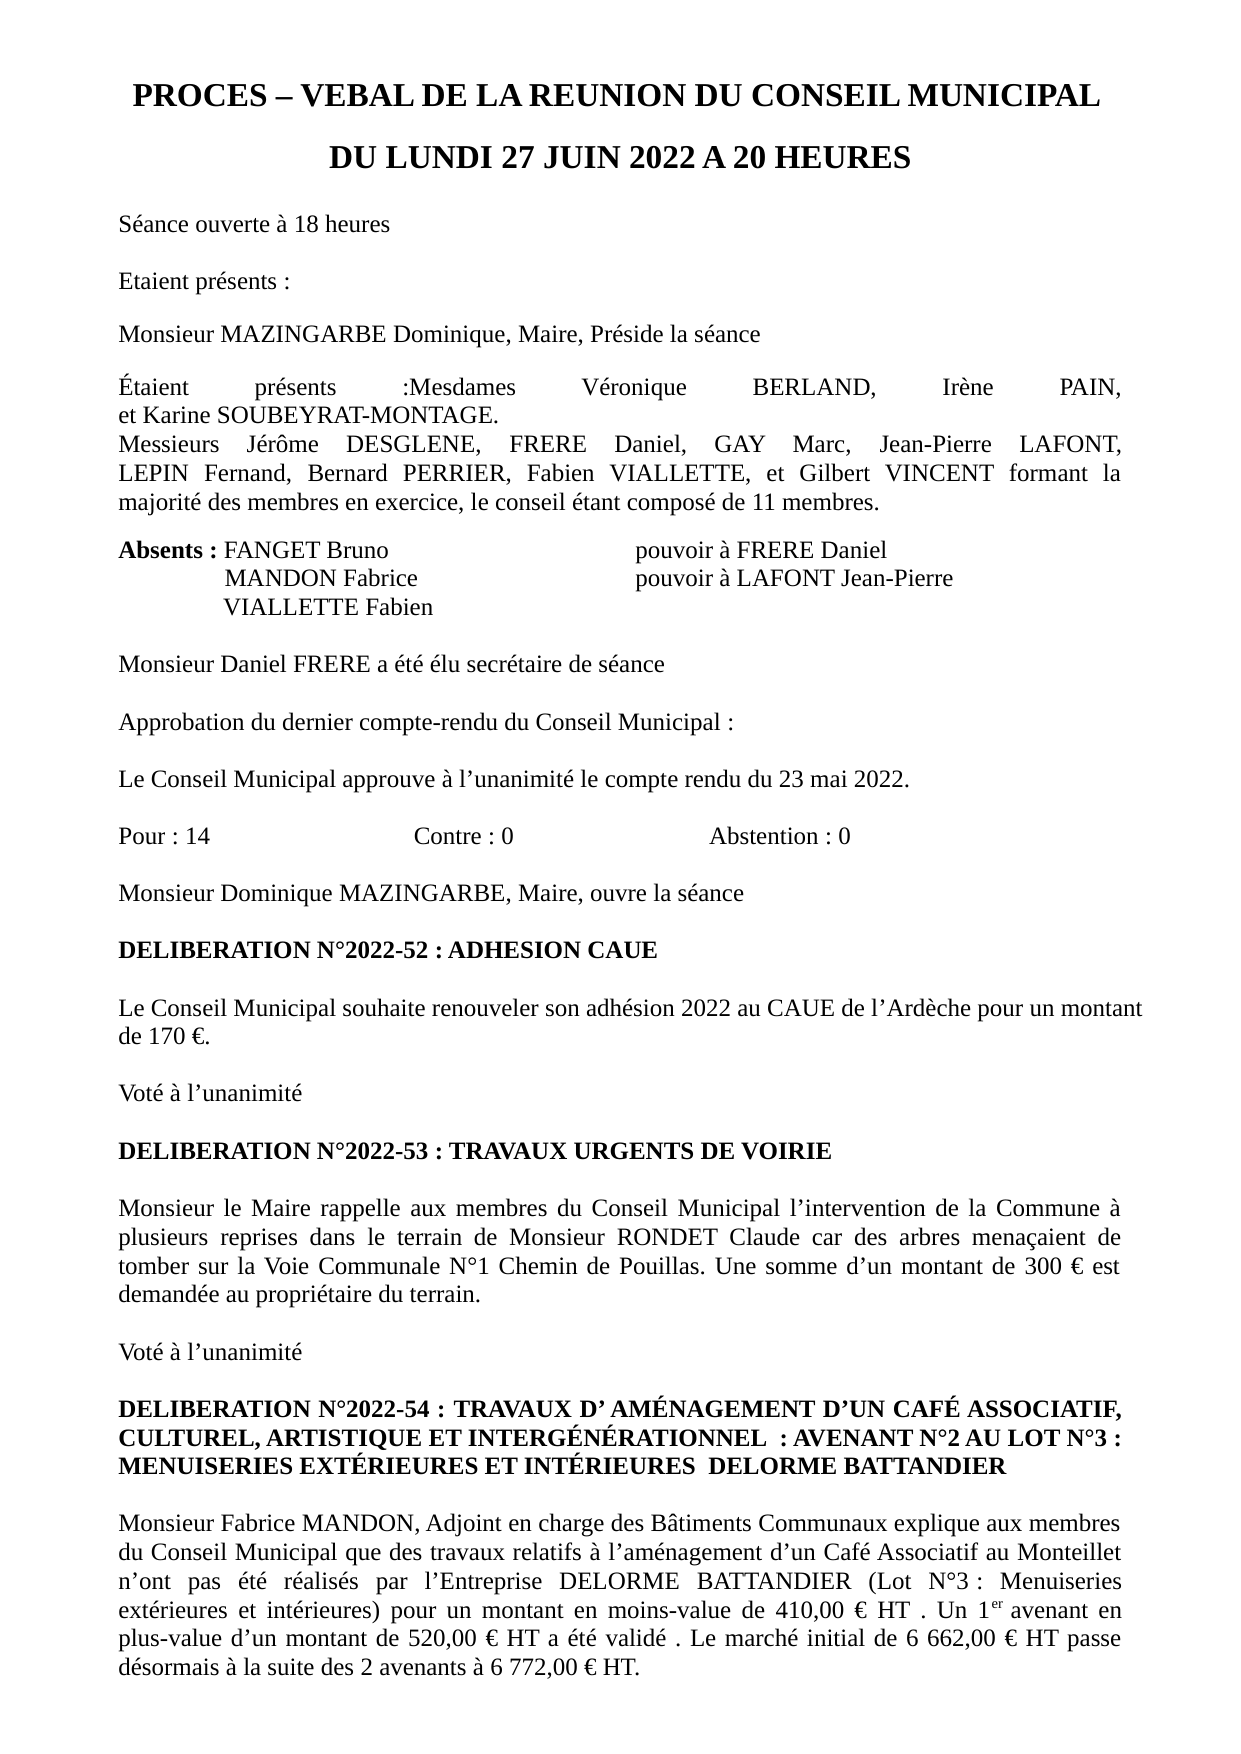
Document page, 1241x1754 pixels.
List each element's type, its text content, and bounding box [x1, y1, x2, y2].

text Absents : FANGET Bruno pouvoir à FRERE Daniel [118, 535, 1163, 563]
text Monsieur Daniel FRERE a été élu secrétaire de séance [118, 649, 1163, 678]
text Séance ouverte à 18 heures [118, 209, 1122, 238]
text DELIBERATION N°2022-54 : TRAVAUX D’ AMÉNAGEMENT D’UN CAFÉ ASSOCIATIF, CULTUREL, ARTISTIQUE ET INTERGÉNÉRATIONNEL : AVENANT N°2 AU LOT N°3 : MENUISERIES EXTÉRIEURES ET INTÉRIEURES DELORME BATTANDIER [118, 1394, 1122, 1480]
text Étaient présents :Mesdames Véronique BERLAND, Irène PAIN, et Karine SOUBEYRAT-MONTAGE. [118, 372, 1122, 429]
text Monsieur Fabrice MANDON, Adjoint en charge des Bâtiments Communaux explique aux membres du Conseil Municipal que des travaux relatifs à l’aménagement d’un Café Associatif au Monteillet n’ont pas été réalisés par l’Entreprise DELORME BATTANDIER (Lot N°3 : Menuiseries extérieures et intérieures) pour un montant en moins-value de 410,00 € HT . Un 1er avenant en plus-value d’un montant de 520,00 € HT a été validé . Le marché initial de 6 662,00 € HT passe désormais à la suite des 2 avenants à 6 772,00 € HT. [118, 1508, 1122, 1681]
text DELIBERATION N°2022-53 : TRAVAUX URGENTS DE VOIRIE [118, 1136, 1163, 1164]
text Voté à l’unanimité [118, 1078, 1163, 1107]
text Monsieur MAZINGARBE Dominique, Maire, Préside la séance [118, 319, 1122, 348]
text Etaient présents : [118, 266, 1122, 295]
text PROCES – VEBAL DE LA REUNION DU CONSEIL MUNICIPAL [118, 75, 1122, 113]
text VIALLETTE Fabien [118, 592, 1163, 621]
text DELIBERATION N°2022-52 : ADHESION CAUE [118, 935, 1163, 964]
text Le Conseil Municipal approuve à l’unanimité le compte rendu du 23 mai 2022. [118, 764, 1163, 793]
text Pour : 14 Contre : 0 Abstention : 0 [118, 821, 1163, 850]
text Voté à l’unanimité [118, 1337, 1163, 1365]
text Monsieur le Maire rappelle aux membres du Conseil Municipal l’intervention de la Commune à plusieurs reprises dans le terrain de Monsieur RONDET Claude car des arbres menaçaient de tomber sur la Voie Communale N°1 Chemin de Pouillas. Une somme d’un montant de 300 € est demandée au propriétaire du terrain. [118, 1193, 1122, 1308]
text Messieurs Jérôme DESGLENE, FRERE Daniel, GAY Marc, Jean-Pierre LAFONT, LEPIN Fernand, Bernard PERRIER, Fabien VIALLETTE, et Gilbert VINCENT formant la majorité des membres en exercice, le conseil étant composé de 11 membres. [118, 429, 1122, 516]
text Monsieur Dominique MAZINGARBE, Maire, ouvre la séance [118, 878, 1163, 907]
text DU LUNDI 27 JUIN 2022 A 20 HEURES [118, 137, 1122, 176]
text Le Conseil Municipal souhaite renouveler son adhésion 2022 au CAUE de l’Ardèche pour un montant de 170 €. [118, 993, 1163, 1050]
text MANDON Fabrice pouvoir à LAFONT Jean-Pierre [118, 563, 1163, 592]
text Approbation du dernier compte-rendu du Conseil Municipal : [118, 707, 1163, 735]
